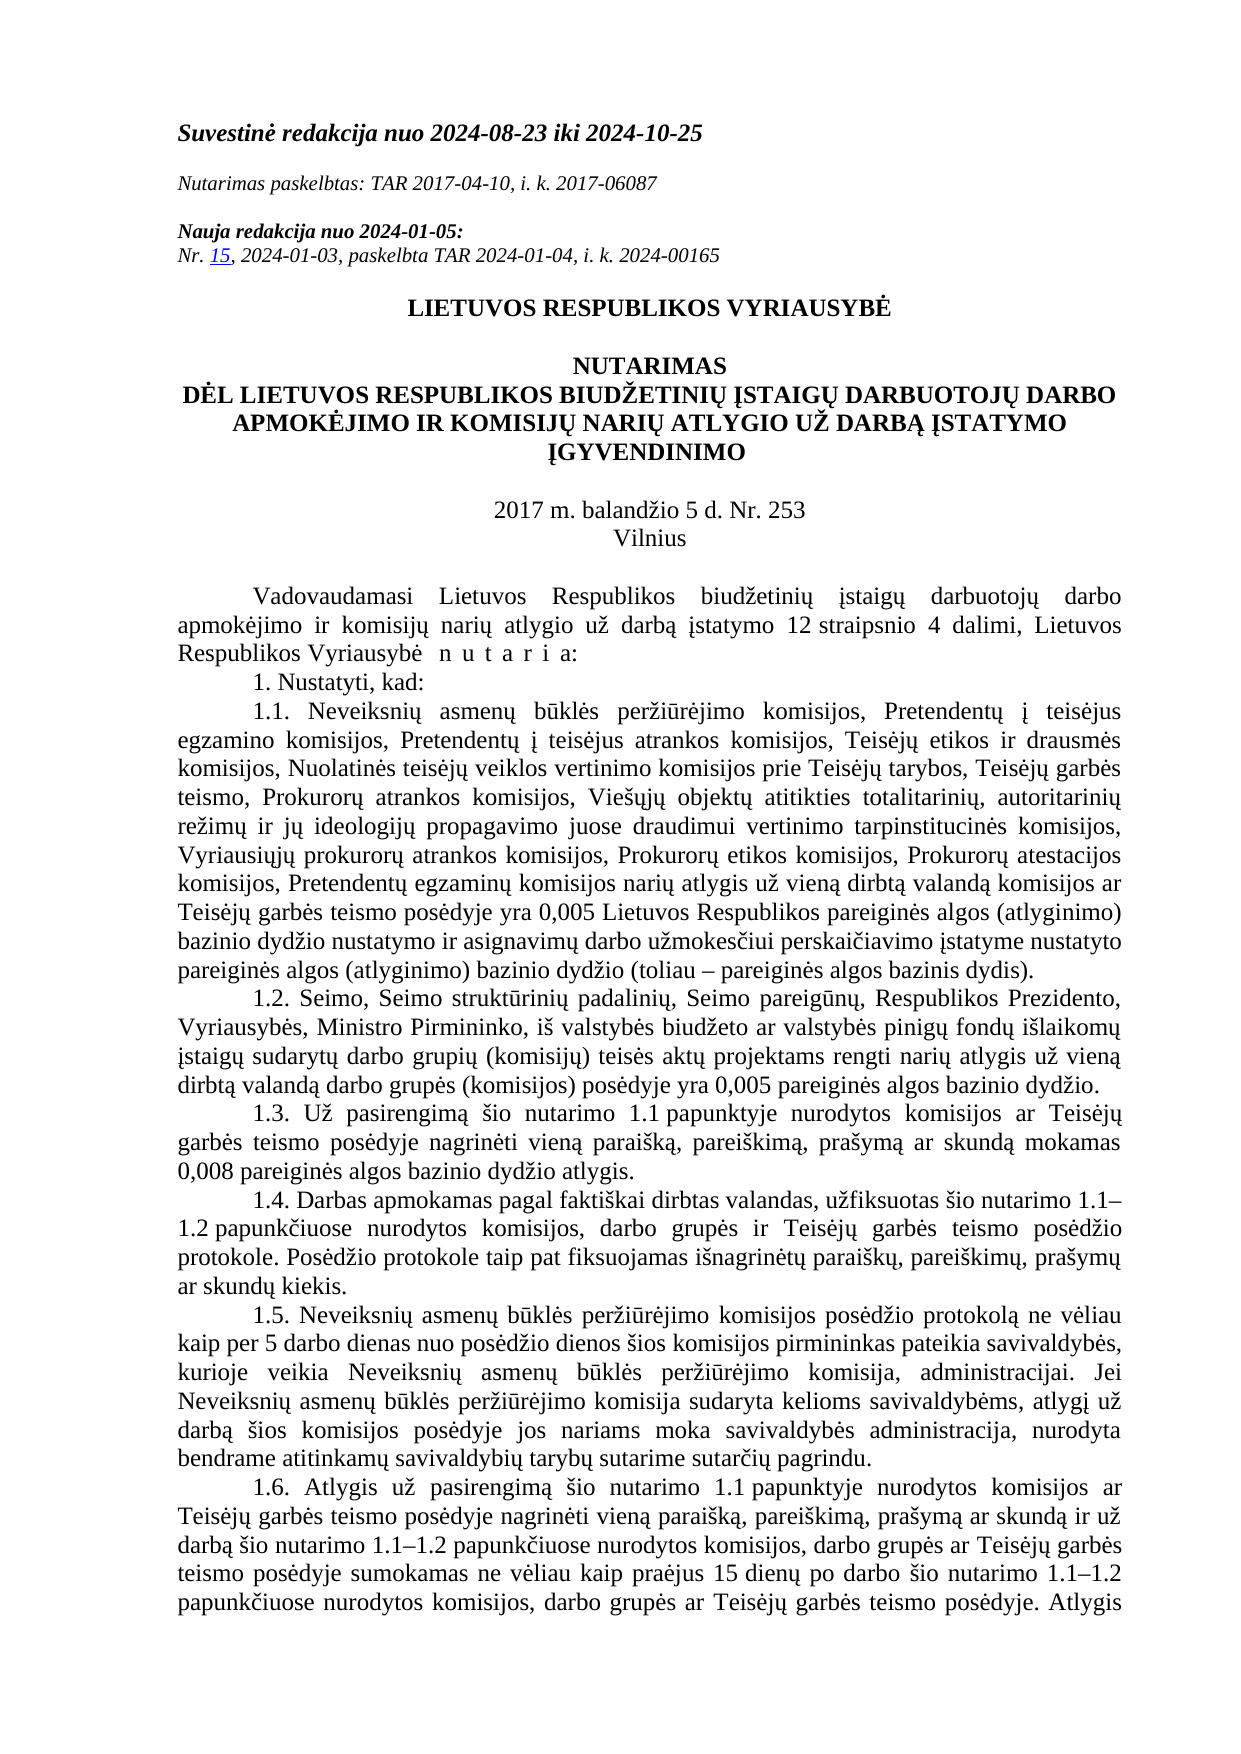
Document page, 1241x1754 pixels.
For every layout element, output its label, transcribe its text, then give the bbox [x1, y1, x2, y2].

text 1.4. Darbas apmokamas pagal faktiškai dirbtas valandas, užfiksuotas šio nutarimo 1.1–1.2 papunkčiuose nurodytos komisijos, darbo grupės ir Teisėjų garbės teismo posėdžio protokole. Posėdžio protokole taip pat fiksuojamas išnagrinėtų paraiškų, pareiškimų, prašymų ar skundų kiekis. [177, 1185, 1122, 1300]
text 2017 m. balandžio 5 d. Nr. 253 [177, 495, 1122, 523]
text DĖL LIETUVOS RESPUBLIKOS BIUDŽETINIŲ ĮSTAIGŲ DARBUOTOJŲ DARBO APMOKĖJIMO IR KOMISIJŲ NARIŲ ATLYGIO UŽ DARBĄ ĮSTATYMO ĮGYVENDINIMO [177, 380, 1122, 466]
text 1. Nustatyti, kad: [177, 667, 1122, 696]
text 1.6. Atlygis už pasirengimą šio nutarimo 1.1 papunktyje nurodytos komisijos ar Teisėjų garbės teismo posėdyje nagrinėti vieną paraišką, pareiškimą, prašymą ar skundą ir už darbą šio nutarimo 1.1–1.2 papunkčiuose nurodytos komisijos, darbo grupės ar Teisėjų garbės teismo posėdyje sumokamas ne vėliau kaip praėjus 15 dienų po darbo šio nutarimo 1.1–1.2 papunkčiuose nurodytos komisijos, darbo grupės ar Teisėjų garbės teismo posėdyje. Atlygis [177, 1472, 1122, 1616]
text Nr. 15, 2024-01-03, paskelbta TAR 2024-01-04, i. k. 2024-00165 [177, 243, 1122, 267]
text Vadovaudamasi Lietuvos Respublikos biudžetinių įstaigų darbuotojų darbo apmokėjimo ir komisijų narių atlygio už darbą įstatymo 12 straipsnio 4 dalimi, Lietuvos Respublikos Vyriausybė nutaria: [177, 581, 1122, 667]
text NUTARIMAS [177, 351, 1122, 380]
text Suvestinė redakcija nuo 2024-08-23 iki 2024-10-25 [177, 118, 1122, 147]
text 1.2. Seimo, Seimo struktūrinių padalinių, Seimo pareigūnų, Respublikos Prezidento, Vyriausybės, Ministro Pirmininko, iš valstybės biudžeto ar valstybės pinigų fondų išlaikomų įstaigų sudarytų darbo grupių (komisijų) teisės aktų projektams rengti narių atlygis už vieną dirbtą valandą darbo grupės (komisijos) posėdyje yra 0,005 pareiginės algos bazinio dydžio. [177, 983, 1122, 1098]
text Vilnius [177, 523, 1122, 552]
text Nutarimas paskelbtas: TAR 2017-04-10, i. k. 2017-06087 [177, 171, 1122, 195]
text 1.5. Neveiksnių asmenų būklės peržiūrėjimo komisijos posėdžio protokolą ne vėliau kaip per 5 darbo dienas nuo posėdžio dienos šios komisijos pirmininkas pateikia savivaldybės, kurioje veikia Neveiksnių asmenų būklės peržiūrėjimo komisija, administracijai. Jei Neveiksnių asmenų būklės peržiūrėjimo komisija sudaryta kelioms savivaldybėms, atlygį už darbą šios komisijos posėdyje jos nariams moka savivaldybės administracija, nurodyta bendrame atitinkamų savivaldybių tarybų sutarime sutarčių pagrindu. [177, 1300, 1122, 1472]
text 1.1. Neveiksnių asmenų būklės peržiūrėjimo komisijos, Pretendentų į teisėjus egzamino komisijos, Pretendentų į teisėjus atrankos komisijos, Teisėjų etikos ir drausmės komisijos, Nuolatinės teisėjų veiklos vertinimo komisijos prie Teisėjų tarybos, Teisėjų garbės teismo, Prokurorų atrankos komisijos, Viešųjų objektų atitikties totalitarinių, autoritarinių režimų ir jų ideologijų propagavimo juose draudimui vertinimo tarpinstitucinės komisijos, Vyriausiųjų prokurorų atrankos komisijos, Prokurorų etikos komisijos, Prokurorų atestacijos komisijos, Pretendentų egzaminų komisijos narių atlygis už vieną dirbtą valandą komisijos ar Teisėjų garbės teismo posėdyje yra 0,005 Lietuvos Respublikos pareiginės algos (atlyginimo) bazinio dydžio nustatymo ir asignavimų darbo užmokesčiui perskaičiavimo įstatyme nustatyto pareiginės algos (atlyginimo) bazinio dydžio (toliau – pareiginės algos bazinis dydis). [177, 696, 1122, 983]
text LIETUVOS RESPUBLIKOS VYRIAUSYBĖ [177, 293, 1122, 322]
text Nauja redakcija nuo 2024-01-05: [177, 219, 1122, 243]
text 1.3. Už pasirengimą šio nutarimo 1.1 papunktyje nurodytos komisijos ar Teisėjų garbės teismo posėdyje nagrinėti vieną paraišką, pareiškimą, prašymą ar skundą mokamas 0,008 pareiginės algos bazinio dydžio atlygis. [177, 1098, 1122, 1185]
